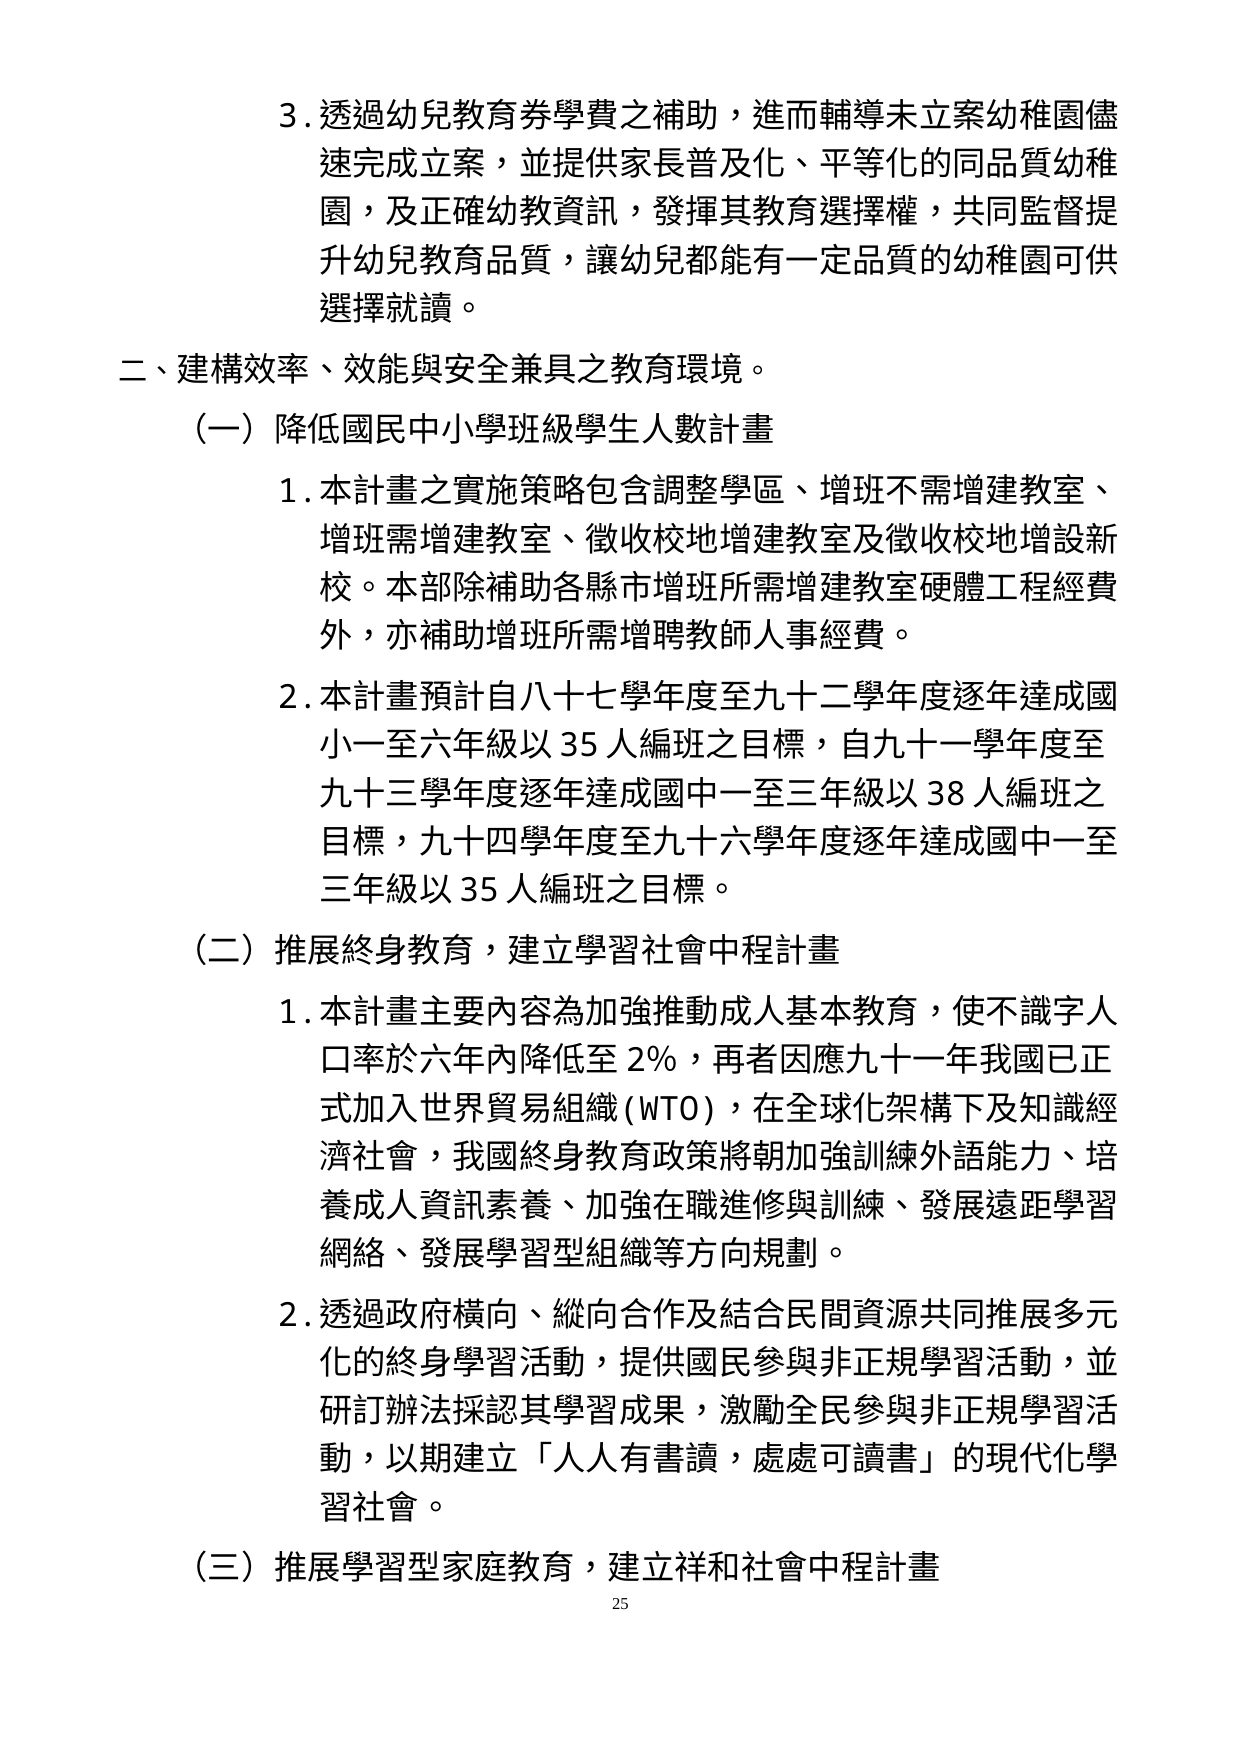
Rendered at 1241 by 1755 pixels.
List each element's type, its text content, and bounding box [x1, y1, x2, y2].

list 本計畫預計自八十七學年度至九十二學年度逐年達成國小一至六年級以35人編班之目標，自九十一學年度至九十三學年度逐年達成國中一至三年級以38人編班之目標，九十四學年度至九十六學年度逐年達成國中一至三年級以35人編班之目標。 [278, 669, 1122, 912]
list 透過政府橫向、縱向合作及結合民間資源共同推展多元化的終身學習活動，提供國民參與非正規學習活動，並研訂辦法採認其學習成果，激勵全民參與非正規學習活動，以期建立「人人有書讀，處處可讀書」的現代化學習社會。 [278, 1287, 1122, 1529]
text （一）降低國民中小學班級學生人數計畫 [118, 403, 1122, 451]
list 透過幼兒教育券學費之補助，進而輔導未立案幼稚園儘速完成立案，並提供家長普及化、平等化的同品質幼稚園，及正確幼教資訊，發揮其教育選擇權，共同監督提升幼兒教育品質，讓幼兒都能有一定品質的幼稚園可供選擇就讀。 [278, 89, 1122, 330]
list 本計畫之實施策略包含調整學區、增班不需增建教室、增班需增建教室、徵收校地增建教室及徵收校地增設新校。本部除補助各縣市增班所需增建教室硬體工程經費外，亦補助增班所需增聘教師人事經費。 [278, 464, 1122, 657]
text （二）推展終身教育，建立學習社會中程計畫 [118, 924, 1122, 972]
text （三）推展學習型家庭教育，建立祥和社會中程計畫 [118, 1541, 1122, 1589]
list 本計畫主要內容為加強推動成人基本教育，使不識字人口率於六年內降低至2％，再者因應九十一年我國已正式加入世界貿易組織(WTO)，在全球化架構下及知識經濟社會，我國終身教育政策將朝加強訓練外語能力、培養成人資訊素養、加強在職進修與訓練、發展遠距學習網絡、發展學習型組織等方向規劃。 [278, 985, 1122, 1275]
text 二、建構效率、效能與安全兼具之教育環境。 [118, 342, 1122, 391]
